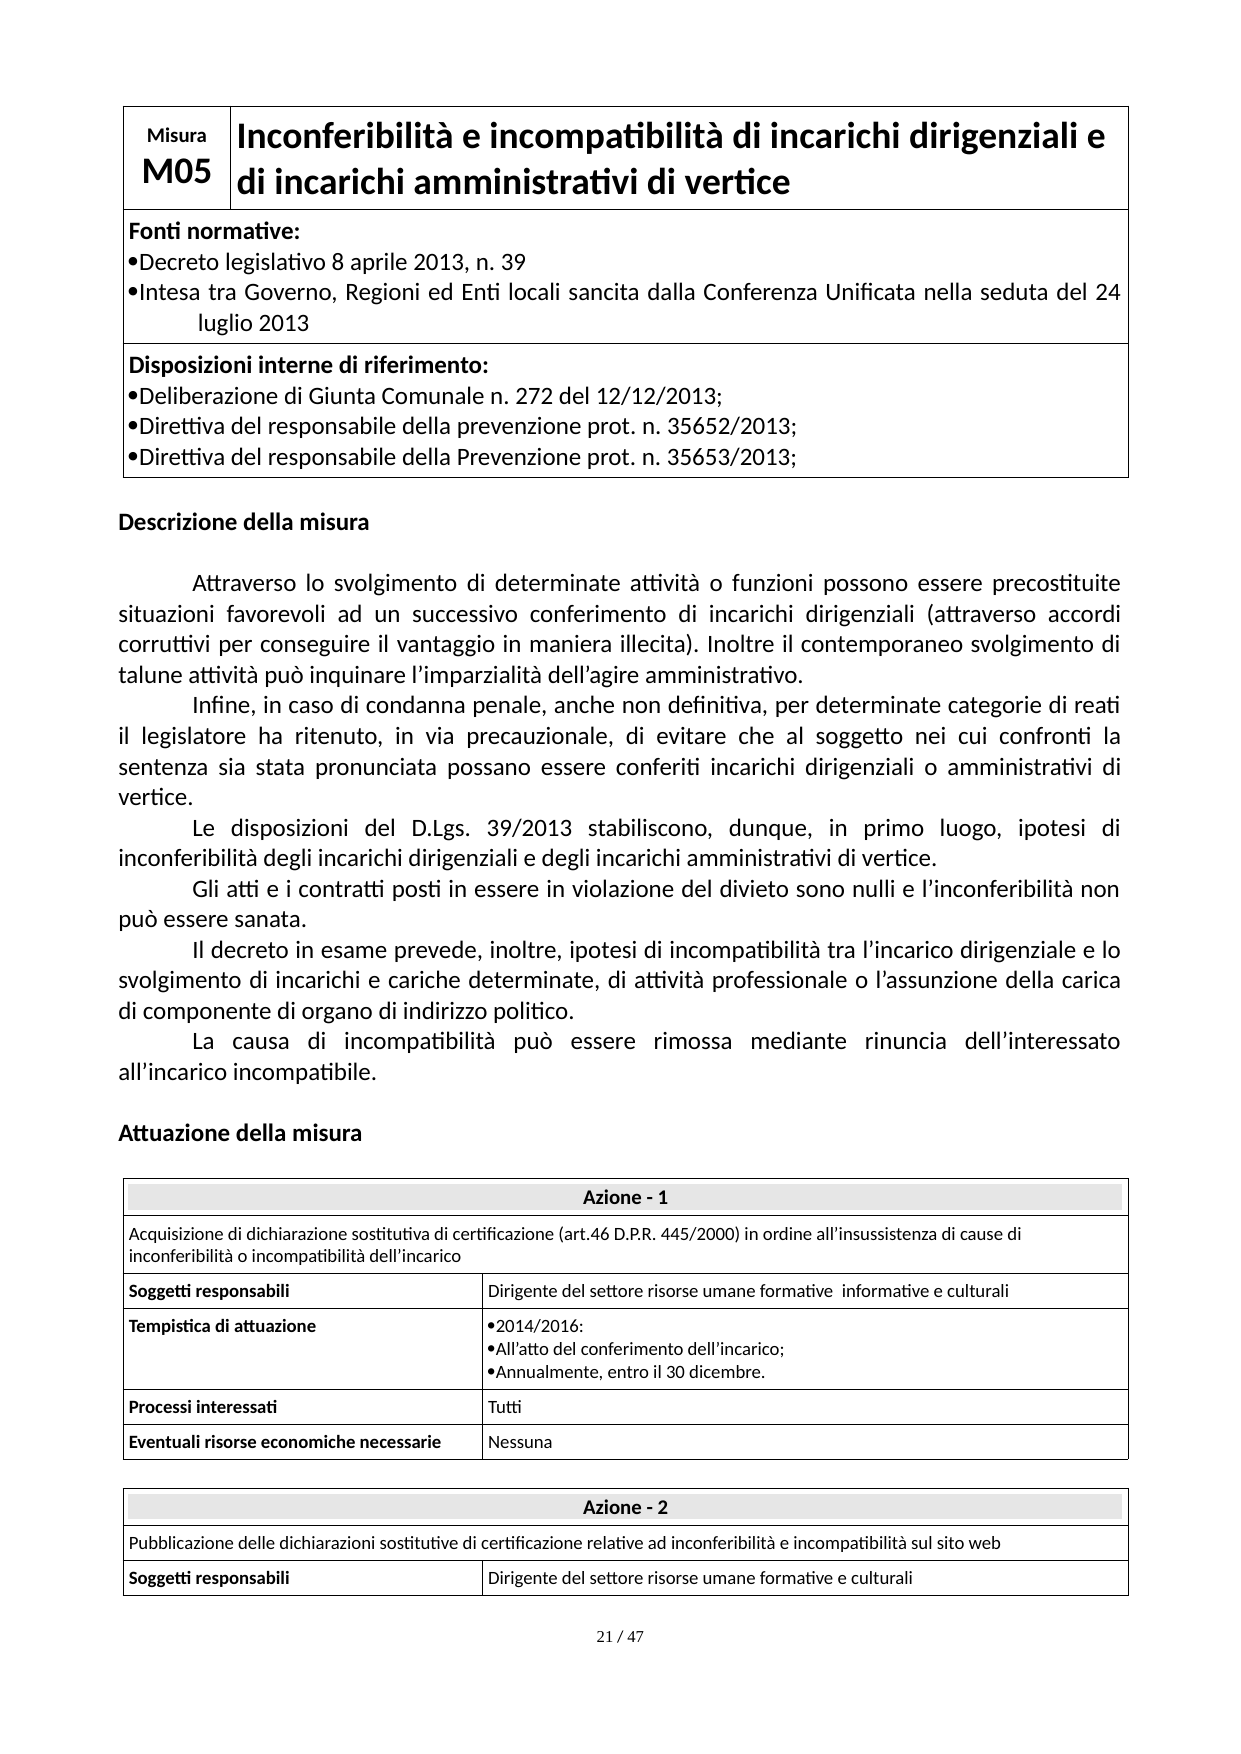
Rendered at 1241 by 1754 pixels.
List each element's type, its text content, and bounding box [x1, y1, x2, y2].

text Attraverso lo svolgimento di determinate attività o funzioni possono essere precostituite situazioni favorevoli ad un successivo conferimento di incarichi dirigenziali (attraverso accordi corruttivi per conseguire il vantaggio in maniera illecita). Inoltre il contemporaneo svolgimento di talune attività può inquinare l’imparzialità dell’agire amministrativo. [118, 568, 1122, 690]
table_cell Fonti normative: Decreto legislativo 8 aprile 2013, n. 39 Intesa tra Governo, Regioni ed Enti locali sancita dalla Conferenza Unificata nella seduta del 24 luglio 2013 [124, 210, 1128, 343]
text Il decreto in esame prevede, inoltre, ipotesi di incompatibilità tra l’incarico dirigenziale e lo svolgimento di incarichi e cariche determinate, di attività professionale o l’assunzione della carica di componente di organo di indirizzo politico. [118, 934, 1122, 1025]
text La causa di incompatibilità può essere rimossa mediante rinuncia dell’interessato all’incarico incompatibile. [118, 1025, 1122, 1086]
table_cell Soggetti responsabili [124, 1274, 482, 1308]
table_cell Soggetti responsabili [124, 1561, 482, 1595]
table_cell Disposizioni interne di riferimento: Deliberazione di Giunta Comunale n. 272 del 12/12/2013; Direttiva del responsabile della prevenzione prot. n. 35652/2013; Direttiva del responsabile della Prevenzione prot. n. 35653/2013; [124, 344, 1128, 477]
table_cell Tempistica di attuazione [124, 1309, 482, 1389]
text Gli atti e i contratti posti in essere in violazione del divieto sono nulli e l’inconferibilità non può essere sanata. [118, 873, 1122, 934]
table_header Azione - 2 [124, 1489, 1128, 1525]
table_cell Dirigente del settore risorse umane formative e culturali [483, 1561, 1128, 1595]
table_header Inconferibilità e incompatibilità di incarichi dirigenziali e di incarichi amministrativi di vertice [231, 107, 1128, 209]
table_cell 2014/2016: All’atto del conferimento dell’incarico; Annualmente, entro il 30 dicembre. [483, 1309, 1128, 1389]
table_cell Nessuna [483, 1425, 1128, 1459]
table_cell Dirigente del settore risorse umane formative informative e culturali [483, 1274, 1128, 1308]
table_cell Pubblicazione delle dichiarazioni sostitutive di certificazione relative ad inconferibilità e incompatibilità sul sito web [124, 1526, 1128, 1560]
table_cell Eventuali risorse economiche necessarie [124, 1425, 482, 1459]
table_header Azione - 1 [124, 1179, 1128, 1215]
text Descrizione della misura [118, 507, 1122, 537]
table_cell Tutti [483, 1390, 1128, 1424]
text Le disposizioni del D.Lgs. 39/2013 stabiliscono, dunque, in primo luogo, ipotesi di inconferibilità degli incarichi dirigenziali e degli incarichi amministrativi di vertice. [118, 812, 1122, 873]
text Attuazione della misura [118, 1117, 1122, 1147]
text Infine, in caso di condanna penale, anche non definitiva, per determinate categorie di reati il legislatore ha ritenuto, in via precauzionale, di evitare che al soggetto nei cui confronti la sentenza sia stata pronunciata possano essere conferiti incarichi dirigenziali o amministrativi di vertice. [118, 690, 1122, 812]
table_header Misura M05 [124, 107, 230, 209]
table_cell Acquisizione di dichiarazione sostitutiva di certificazione (art.46 D.P.R. 445/2000) in ordine all’insussistenza di cause di inconferibilità o incompatibilità dell’incarico [124, 1216, 1128, 1273]
table_cell Processi interessati [124, 1390, 482, 1424]
